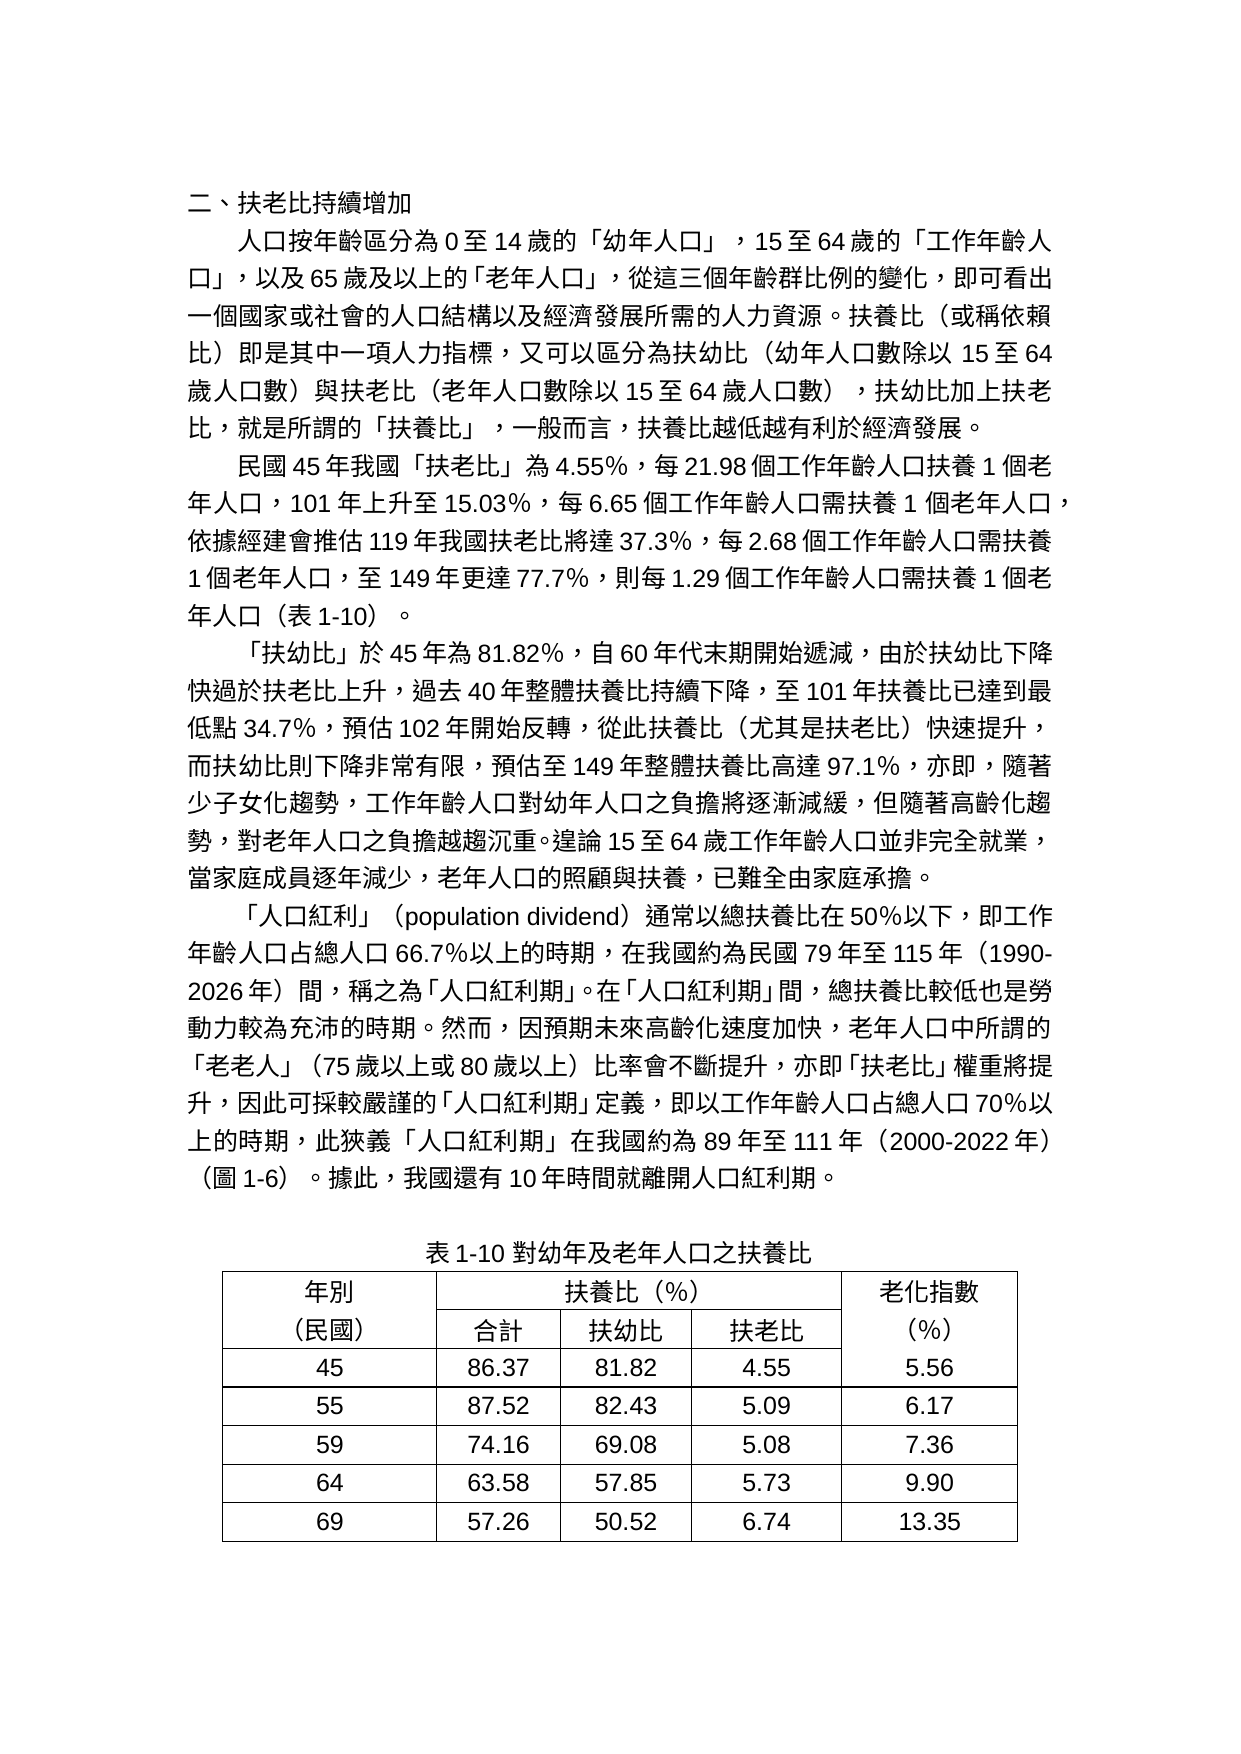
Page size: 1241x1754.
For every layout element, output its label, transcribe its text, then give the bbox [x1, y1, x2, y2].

text 「扶幼比」於45年為81.82％，自60年代末期開始遞減，由於扶幼比下降快過於扶老比上升，過去40年整體扶養比持續下降，至101年扶養比已達到最低點34.7％，預估102年開始反轉，從此扶養比（尤其是扶老比）快速提升，而扶幼比則下降非常有限，預估至149年整體扶養比高達97.1％，亦即，隨著少子女化趨勢，工作年齡人口對幼年人口之負擔將逐漸減緩，但隨著高齡化趨勢，對老年人口之負擔越趨沉重。遑論15至64歲工作年齡人口並非完全就業，當家庭成員逐年減少，老年人口的照顧與扶養，已難全由家庭承擔。 [187, 633, 1053, 896]
table_cell 69.08 [561, 1426, 691, 1463]
table_cell 57.85 [561, 1465, 691, 1502]
table_cell 45 [223, 1349, 436, 1386]
text 二、扶老比持續增加 [187, 183, 1053, 221]
table_cell 82.43 [561, 1388, 691, 1425]
table_cell 6.74 [692, 1503, 841, 1541]
table_cell 扶幼比 [561, 1310, 691, 1348]
table_cell 64 [223, 1465, 436, 1502]
table_cell 5.73 [692, 1465, 841, 1502]
text 民國45年我國「扶老比」為4.55％，每21.98個工作年齡人口扶養1 個老年人口，101年上升至15.03％，每6.65個工作年齡人口需扶養1 個老年人口，依據經建會推估119年我國扶老比將達37.3％，每2.68個工作年齡人口需扶養1個老年人口，至149年更達77.7％，則每1.29個工作年齡人口需扶養1個老年人口（表1-10）。 [187, 446, 1053, 633]
table_cell 59 [223, 1426, 436, 1463]
table_cell 7.36 [842, 1426, 1017, 1463]
table_cell 13.35 [842, 1503, 1017, 1541]
table_cell 5.56 [842, 1348, 1017, 1386]
table_header 老化指數（％） [842, 1272, 1017, 1348]
table_cell 81.82 [561, 1349, 691, 1386]
text 人口按年齡區分為0至14歲的「幼年人口」，15至64歲的「工作年齡人口」，以及65歲及以上的「老年人口」，從這三個年齡群比例的變化，即可看出一個國家或社會的人口結構以及經濟發展所需的人力資源。扶養比（或稱依賴比）即是其中一項人力指標，又可以區分為扶幼比（幼年人口數除以15至64歲人口數）與扶老比（老年人口數除以15至64歲人口數），扶幼比加上扶老比，就是所謂的「扶養比」，一般而言，扶養比越低越有利於經濟發展。 [187, 221, 1053, 446]
table_header 年別 （民國） [223, 1272, 436, 1348]
text 表1-10 對幼年及老年人口之扶養比 [187, 1233, 1053, 1271]
table_cell 57.26 [437, 1503, 560, 1541]
table_cell 87.52 [437, 1388, 560, 1425]
table_cell 5.08 [692, 1426, 841, 1463]
table_cell 4.55 [692, 1349, 841, 1386]
table_cell 9.90 [842, 1465, 1017, 1502]
table_cell 扶老比 [692, 1310, 841, 1348]
table_cell 6.17 [842, 1388, 1017, 1425]
text 「人口紅利」（population dividend）通常以總扶養比在50％以下，即工作年齡人口占總人口66.7％以上的時期，在我國約為民國79年至115年（1990-2026年）間，稱之為「人口紅利期」。在「人口紅利期」間，總扶養比較低也是勞動力較為充沛的時期。然而，因預期未來高齡化速度加快，老年人口中所謂的「老老人」（75歲以上或80歲以上）比率會不斷提升，亦即「扶老比」權重將提升，因此可採較嚴謹的「人口紅利期」定義，即以工作年齡人口占總人口70％以上的時期，此狹義「人口紅利期」在我國約為89年至111年（2000-2022年）（圖1-6）。據此，我國還有10年時間就離開人口紅利期。 [187, 896, 1053, 1196]
table_cell 69 [223, 1503, 436, 1541]
table_cell 5.09 [692, 1388, 841, 1425]
table_cell 74.16 [437, 1426, 560, 1463]
table_header 扶養比（％） [437, 1272, 841, 1309]
table_cell 50.52 [561, 1503, 691, 1541]
table_cell 合計 [437, 1310, 560, 1348]
table_cell 55 [223, 1388, 436, 1425]
table_cell 63.58 [437, 1465, 560, 1502]
table_cell 86.37 [437, 1349, 560, 1386]
